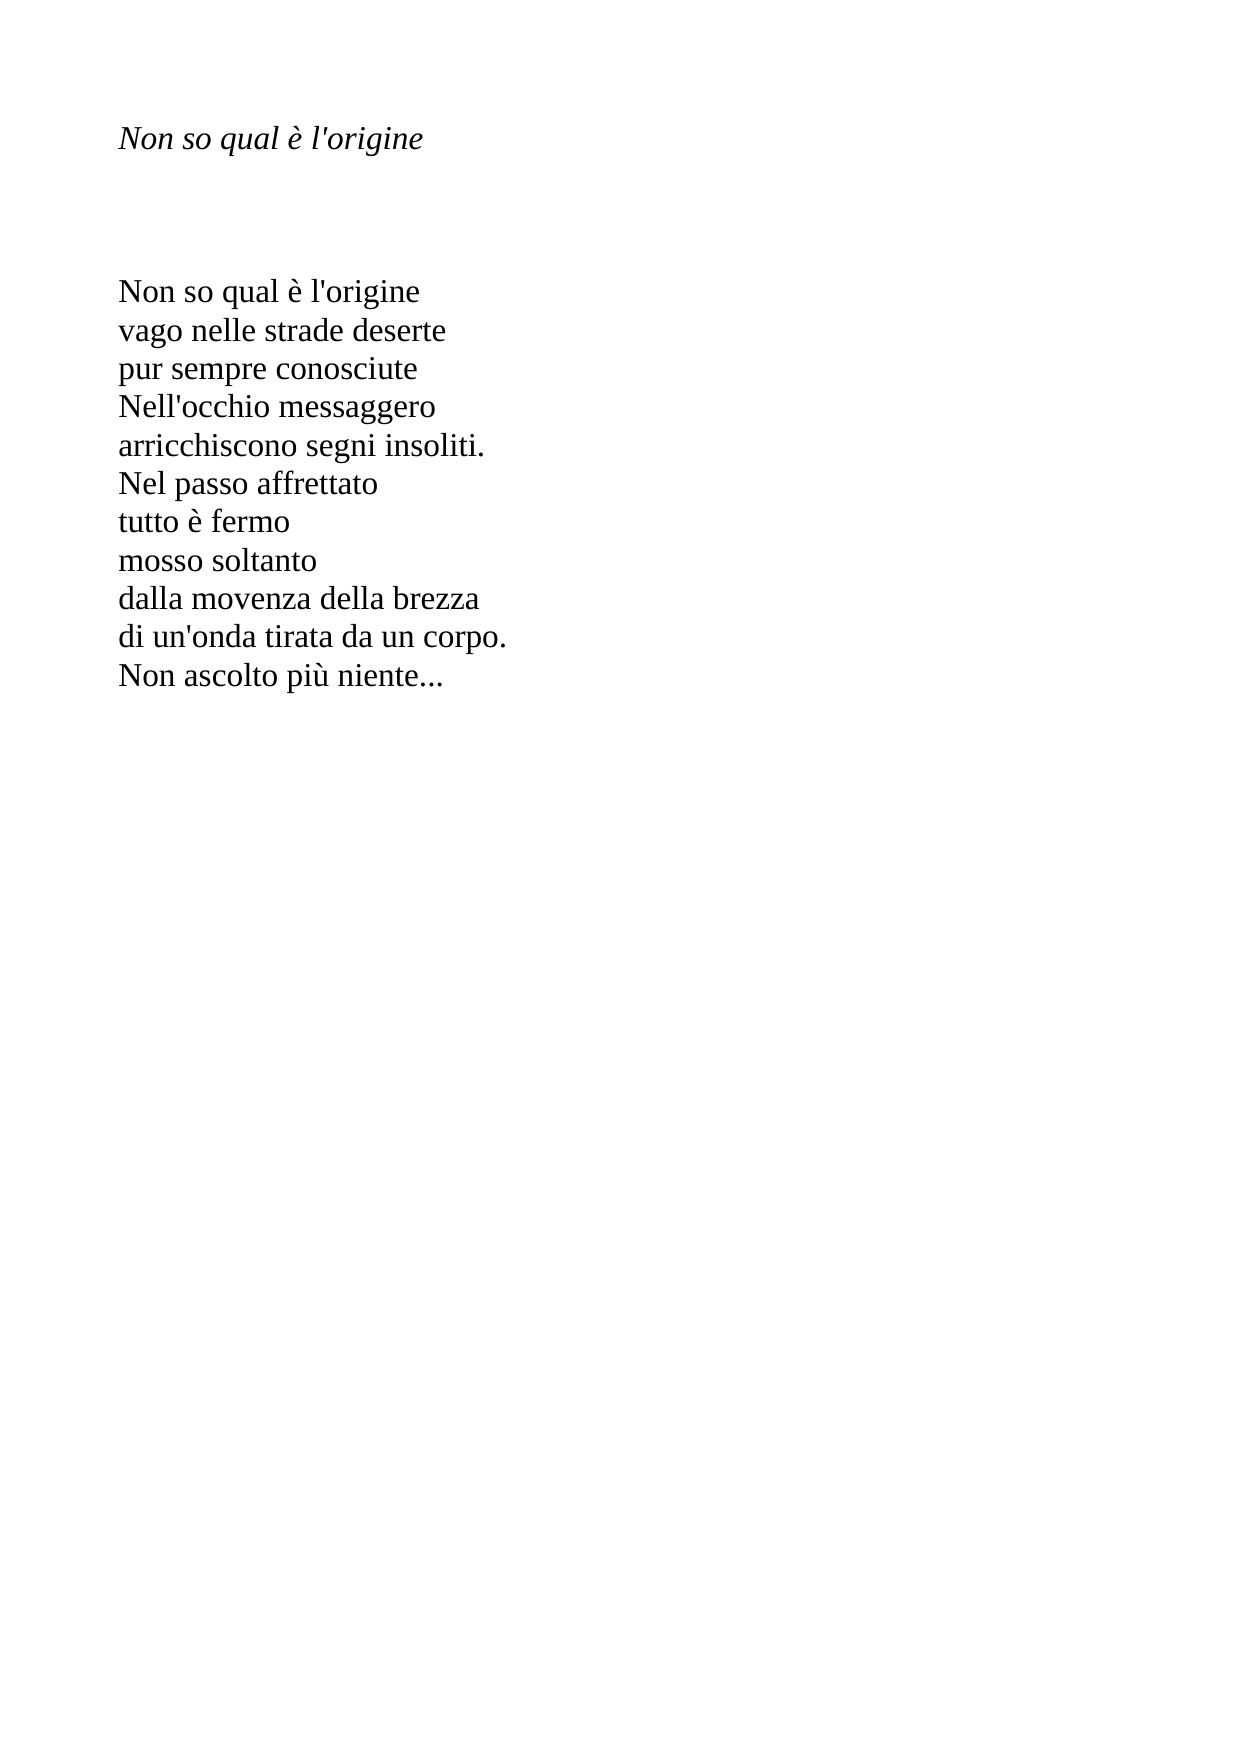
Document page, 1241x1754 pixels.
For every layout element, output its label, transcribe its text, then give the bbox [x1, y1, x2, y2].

text pur sempre conosciute [118, 348, 1122, 386]
text Nel passo affrettato [118, 463, 1122, 501]
text Non so qual è l'origine [118, 118, 1122, 156]
text vago nelle strade deserte [118, 310, 1122, 348]
text dalla movenza della brezza [118, 578, 1122, 616]
text mosso soltanto [118, 540, 1122, 578]
text tutto è fermo [118, 501, 1122, 540]
text di un'onda tirata da un corpo. [118, 616, 1122, 655]
text Non so qual è l'origine [118, 271, 1122, 310]
text Nell'occhio messaggero [118, 386, 1122, 425]
text Non ascolto più niente... [118, 655, 1122, 693]
text arricchiscono segni insoliti. [118, 425, 1122, 463]
